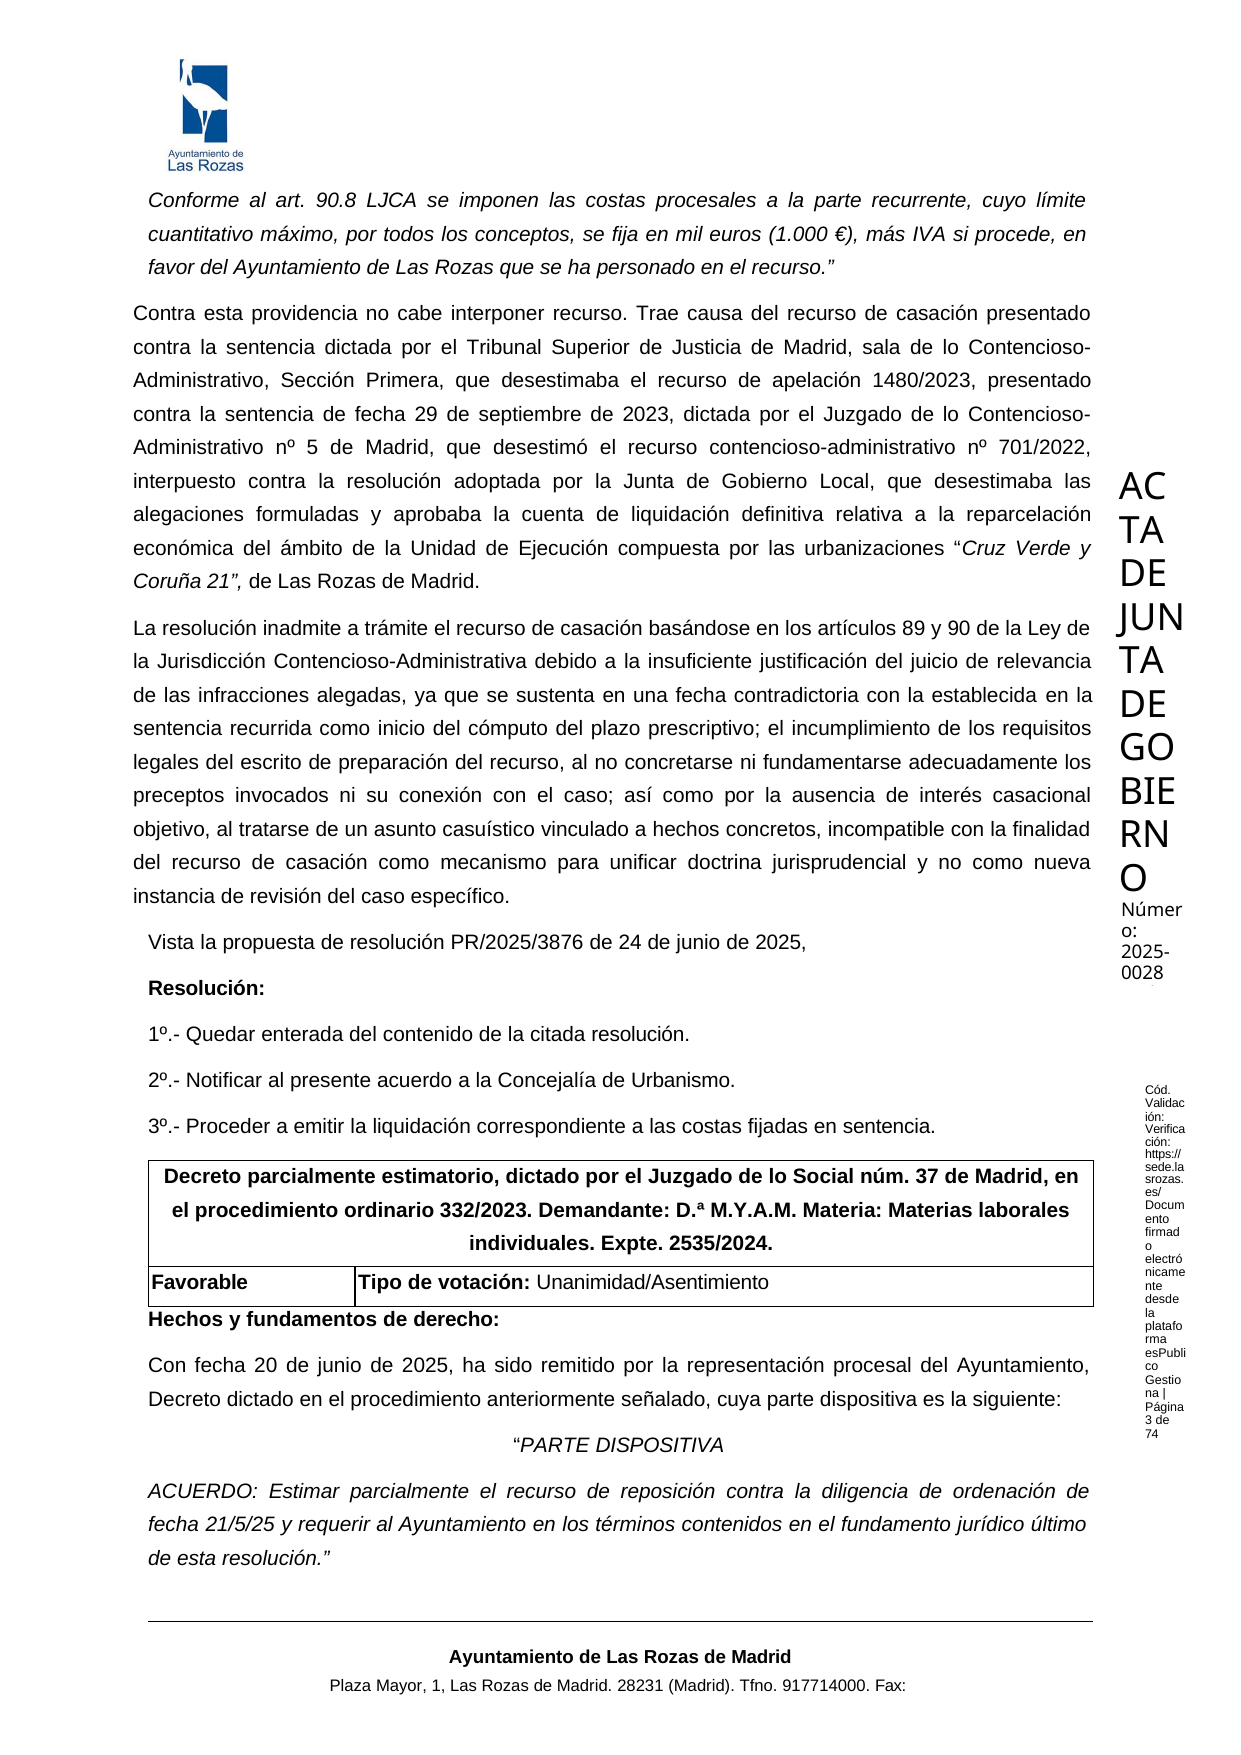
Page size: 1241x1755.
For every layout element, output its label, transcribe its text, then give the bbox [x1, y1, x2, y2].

text Cód. Validación: [1145, 1083, 1186, 1124]
text Conforme al art. 90.8 LJCA se imponen las costas procesales a la parte recurrente, cuyo límite cuantitativo máximo, por todos los conceptos, se fija en mil euros (1.000 €), más IVA si procede, en favor del Ayuntamiento de Las Rozas que se ha personado en el recurso.” [1143, 1082, 1186, 1612]
table_header Decreto parcialmente estimatorio, dictado por el Juzgado de lo Social núm. 37 de Madrid, en el procedimiento ordinario 332/2023. Demandante: D.ª M.Y.A.M. Materia: Materias laborales individuales. Expte. 2535/2024. [149, 1161, 1093, 1266]
text Documento firmado electrónicamente desde la plataforma esPublico Gestiona | Página 3 de 74 [1145, 1199, 1186, 1441]
text ACUERDO: Estimar parcialmente el recurso de reposición contra la diligencia de ordenación de fecha 21/5/25 y requerir al Ayuntamiento en los términos contenidos en el fundamento jurídico último de esta resolución.” [148, 1478, 1090, 1569]
text 1º.- Quedar enterada del contenido de la citada resolución. [148, 1022, 1108, 1046]
text Con fecha 20 de junio de 2025, ha sido remitido por la representación procesal del Ayuntamiento, Decreto dictado en el procedimiento anteriormente señalado, cuya parte dispositiva es la siguiente: [148, 1353, 1092, 1410]
table_cell Tipo de votación: Unanimidad/Asentimiento [356, 1267, 1093, 1306]
table_cell Favorable [149, 1267, 354, 1306]
text Verificación: https://sede.lasrozas.es/ [1145, 1124, 1186, 1199]
text 3º.- Proceder a emitir la liquidación correspondiente a las costas fijadas en sentencia. [148, 1114, 1108, 1138]
subtitle Hechos y fundamentos de derecho: [148, 1307, 1108, 1331]
text Conforme al art. 90.8 LJCA se imponen las costas procesales a la parte recurrente, cuyo límite cuantitativo máximo, por todos los conceptos, se fija en mil euros (1.000 €), más IVA si procede, en favor del Ayuntamiento de Las Rozas que se ha personado en el recurso.” [148, 188, 1089, 279]
text Conforme al art. 90.8 LJCA se imponen las costas procesales a la parte recurrente, cuyo límite cuantitativo máximo, por todos los conceptos, se fija en mil euros (1.000 €), más IVA si procede, en favor del Ayuntamiento de Las Rozas que se ha personado en el recurso.” [1117, 462, 1185, 634]
subtitle Resolución: [148, 976, 1108, 1000]
text La resolución inadmite a trámite el recurso de casación basándose en los artículos 89 y 90 de la Ley de la Jurisdicción Contencioso-Administrativa debido a la insuficiente justificación del juicio de relevancia de las infracciones alegadas, ya que se sustenta en una fecha contradictoria con la establecida en la sentencia recurrida como inicio del cómputo del plazo prescriptivo; el incumplimiento de los requisitos legales del escrito de preparación del recurso, al no concretarse ni fundamentarse adecuadamente los preceptos invocados ni su conexión con el caso; así como por la ausencia de interés casacional objetivo, al tratarse de un asunto casuístico vinculado a hechos concretos, incompatible con la finalidad del recurso de casación como mecanismo para unificar doctrina jurisprudencial y no como nueva instancia de revisión del caso específico. [133, 615, 1092, 908]
text Contra esta providencia no cabe interponer recurso. Trae causa del recurso de casación presentado contra la sentencia dictada por el Tribunal Superior de Justicia de Madrid, sala de lo Contencioso- Administrativo, Sección Primera, que desestimaba el recurso de apelación 1480/2023, presentado contra la sentencia de fecha 29 de septiembre de 2023, dictada por el Juzgado de lo Contencioso- Administrativo nº 5 de Madrid, que desestimó el recurso contencioso-administrativo nº 701/2022, interpuesto contra la resolución adoptada por la Junta de Gobierno Local, que desestimaba las alegaciones formuladas y aprobaba la cuenta de liquidación definitiva relativa a la reparcelación económica del ámbito de la Unidad de Ejecución compuesta por las urbanizaciones “Cruz Verde y Coruña 21”, de Las Rozas de Madrid. [133, 301, 1092, 593]
text ACTA DE JUNTA DE GOBIERNO [1119, 465, 1185, 900]
text “PARTE DISPOSITIVA [133, 1432, 1106, 1456]
text Número: 2025-0028 Fecha: 08/07/2025 [1121, 900, 1185, 985]
text 2º.- Notificar al presente acuerdo a la Concejalía de Urbanismo. [148, 1068, 1108, 1092]
text Vista la propuesta de resolución PR/2025/3876 de 24 de junio de 2025, [148, 930, 1108, 954]
